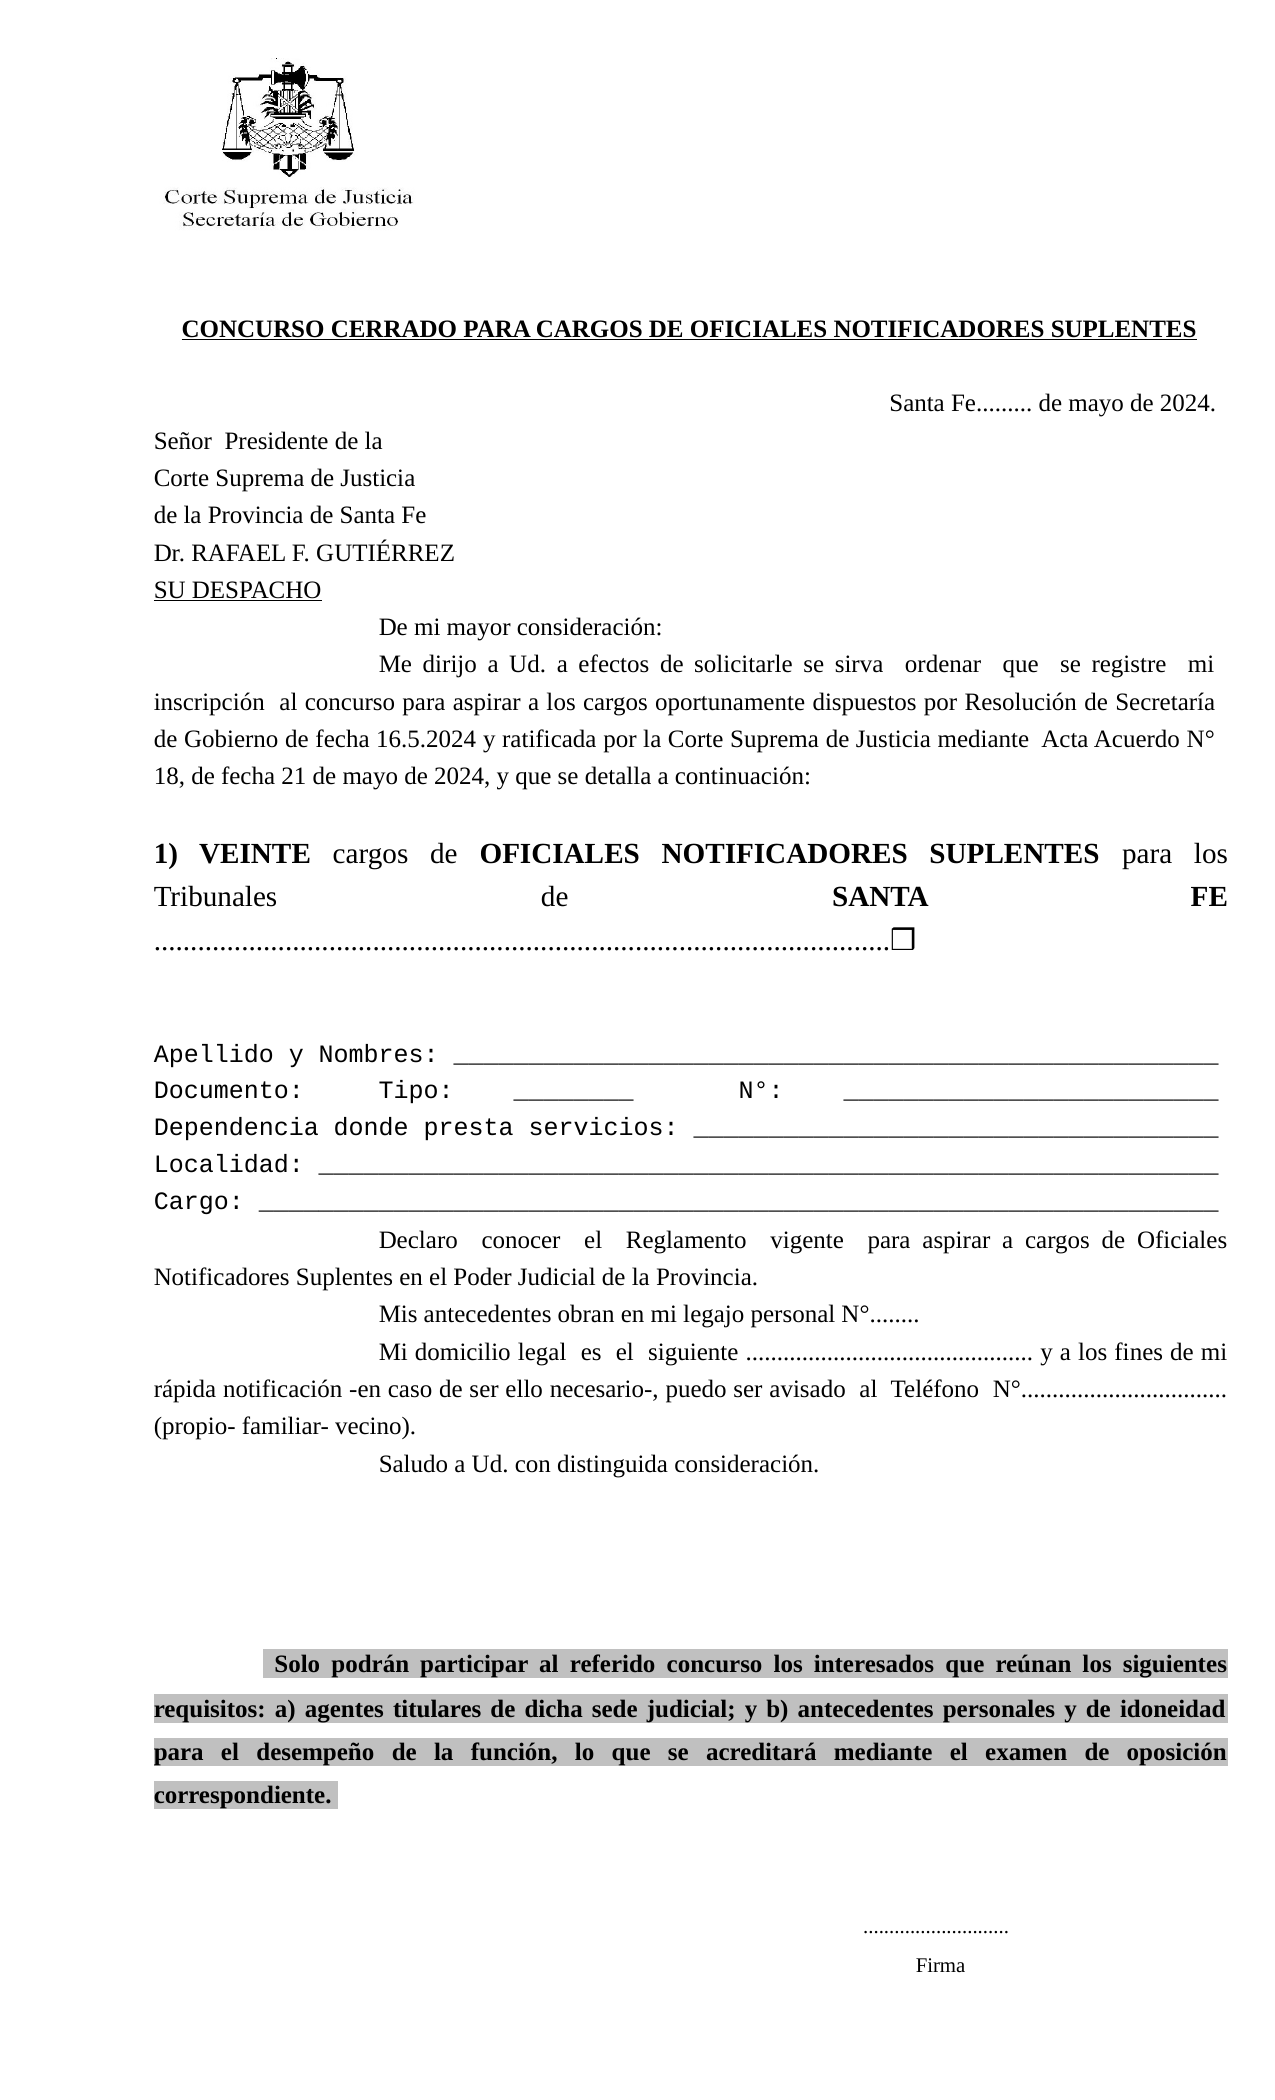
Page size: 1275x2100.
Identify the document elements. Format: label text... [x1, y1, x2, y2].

text Firma [153, 1953, 1228, 1977]
text Documento: Tipo: ________ N°: _________________________ [153, 1078, 1228, 1106]
text Declaro conocer el Reglamento vigente para aspirar a cargos de Oficiales Notificadores Suplentes en el Poder Judicial de la Provincia. [153, 1225, 1228, 1291]
text Me dirijo a Ud. a efectos de solicitarle se sirva ordenar que se registre mi inscripción al concurso para aspirar a los cargos oportunamente dispuestos por Resolución de Secretaría de Gobierno de fecha 16.5.2024 y ratificada por la Corte Suprema de Justicia mediante Acta Acuerdo N° 18, de fecha 21 de mayo de 2024, y que se detalla a continuación: [153, 649, 1216, 790]
text Mi domicilio legal es el siguiente .............................................. y a los fines de mi rápida notificación -en caso de ser ello necesario-, puedo ser avisado al Teléfono N°................................. (propio- familiar- vecino). [153, 1337, 1228, 1440]
text De mi mayor consideración: [153, 612, 1216, 641]
text ............................ [153, 1910, 1228, 1939]
text CONCURSO CERRADO PARA CARGOS DE OFICIALES NOTIFICADORES SUPLENTES [162, 314, 1216, 343]
text Dr. RAFAEL F. GUTIÉRREZ [153, 538, 1216, 566]
text Localidad: ____________________________________________________________ [153, 1151, 1228, 1180]
text Apellido y Nombres: ___________________________________________________ [153, 1041, 1228, 1069]
text Saludo a Ud. con distinguida consideración. [153, 1449, 1228, 1477]
text Señor Presidente de la [153, 426, 1216, 454]
text Cargo: ________________________________________________________________ [153, 1188, 1228, 1217]
text SU DESPACHO [153, 575, 1216, 604]
text Santa Fe......... de mayo de 2024. [153, 388, 1216, 417]
text 1) VEINTE cargos de OFICIALES NOTIFICADORES SUPLENTES para los Tribunales de SANTA FE .....................................................................................................❒ [153, 836, 1228, 957]
text Corte Suprema de Justicia [153, 463, 1216, 492]
text Dependencia donde presta servicios: ___________________________________ [153, 1115, 1228, 1143]
text Solo podrán participar al referido concurso los interesados que reúnan los siguientes requisitos: a) agentes titulares de dicha sede judicial; y b) antecedentes personales y de idoneidad para el desempeño de la función, lo que se acreditará mediante el examen de oposición correspondiente. [153, 1646, 1228, 1809]
text Mis antecedentes obran en mi legajo personal N°........ [153, 1299, 1228, 1328]
text de la Provincia de Santa Fe [153, 500, 1216, 529]
